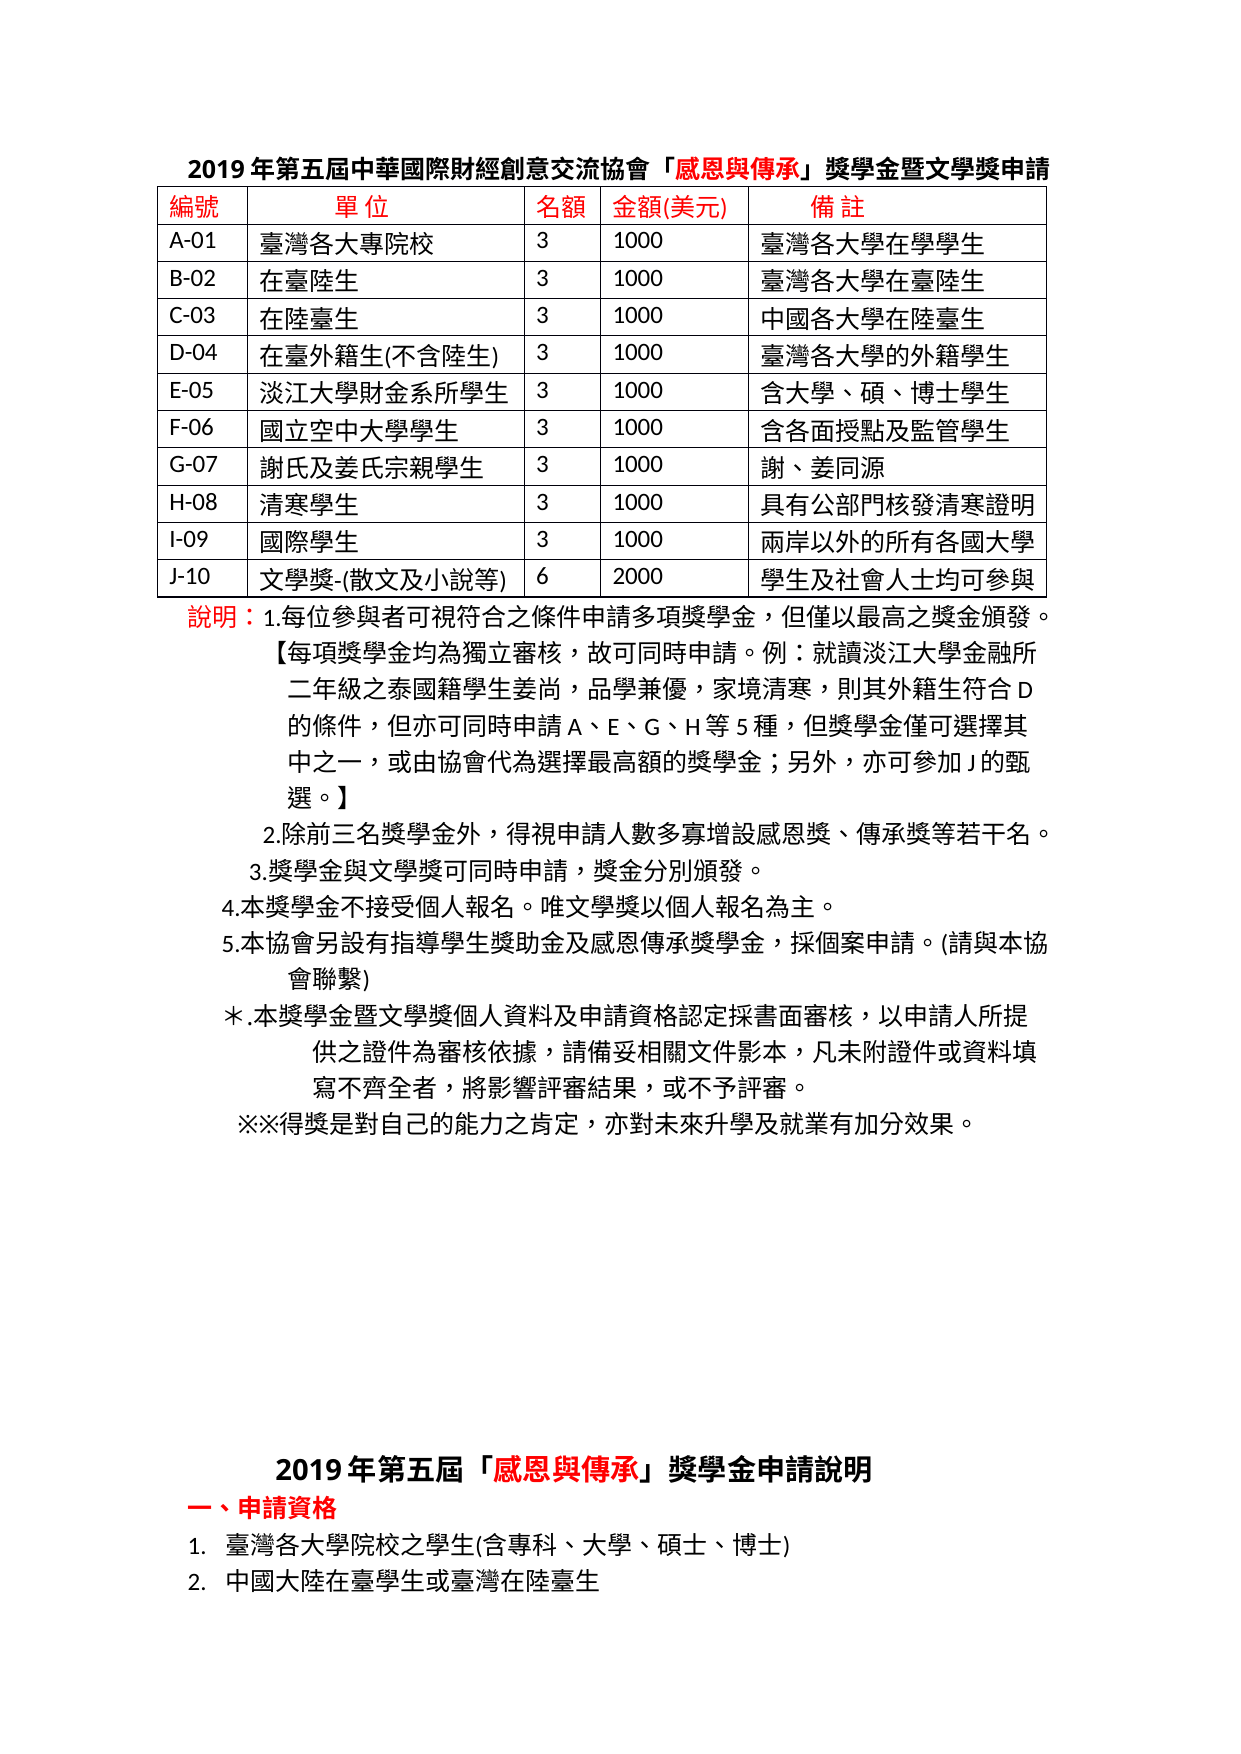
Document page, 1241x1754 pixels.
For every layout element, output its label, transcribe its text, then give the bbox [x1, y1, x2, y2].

table_cell 清寒學生 [248, 486, 524, 522]
text 說明：1.每位參與者可視符合之條件申請多項獎學金，但僅以最高之獎金頒發。 [187, 597, 1053, 634]
text 4.本獎學金不接受個人報名。唯文學獎以個人報名為主。 [187, 887, 1053, 924]
text 5.本協會另設有指導學生獎助金及感恩傳承獎學金，採個案申請。(請與本協會聯繫) [187, 924, 1053, 996]
table_cell 2000 [601, 560, 748, 596]
table_cell 3 [525, 262, 600, 298]
text 2019年第五屆中華國際財經創意交流協會「感恩與傳承」獎學金暨文學獎申請 [187, 150, 1053, 186]
table_header 金額(美元) [601, 187, 748, 223]
text ※※得獎是對自己的能力之肯定，亦對未來升學及就業有加分效果。 [187, 1105, 1053, 1141]
table_cell 3 [525, 486, 600, 522]
table_cell 6 [525, 560, 600, 596]
text 【每項獎學金均為獨立審核，故可同時申請。例：就讀淡江大學金融所二年級之泰國籍學生姜尚，品學兼優，家境清寒，則其外籍生符合D的條件，但亦可同時申請A、E、G、H等5種，但獎學金僅可選擇其中之一，或由協會代為選擇最高額的獎學金；另外，亦可參加J的甄選。】 [262, 634, 1053, 815]
text 一、申請資格 [187, 1489, 1053, 1525]
table_header 編號 [158, 187, 247, 223]
text 2.除前三名獎學金外，得視申請人數多寡增設感恩獎、傳承獎等若干名。 [262, 815, 1053, 851]
table_cell 1000 [601, 411, 748, 447]
table_cell 臺灣各大學的外籍學生 [749, 336, 1046, 373]
table_cell B-02 [158, 262, 247, 298]
table_cell 謝、姜同源 [749, 448, 1046, 484]
table_cell I-09 [158, 523, 247, 559]
table_cell 3 [525, 374, 600, 410]
table_cell D-04 [158, 336, 247, 373]
table_header 備 註 [749, 187, 1046, 223]
table_cell 國際學生 [248, 523, 524, 559]
table_cell 謝氏及姜氏宗親學生 [248, 448, 524, 484]
table_cell 國立空中大學學生 [248, 411, 524, 447]
table_header 單 位 [248, 187, 524, 223]
table_cell 含各面授點及監管學生 [749, 411, 1046, 447]
table_cell 3 [525, 448, 600, 484]
table_cell 1000 [601, 336, 748, 373]
table_header 名額 [525, 187, 600, 223]
table_cell 淡江大學財金系所學生 [248, 374, 524, 410]
table_cell 1000 [601, 299, 748, 335]
table_cell 在陸臺生 [248, 299, 524, 335]
table_cell 3 [525, 299, 600, 335]
table_cell C-03 [158, 299, 247, 335]
table_cell 臺灣各大學在臺陸生 [749, 262, 1046, 298]
text ＊.本獎學金暨文學獎個人資料及申請資格認定採書面審核，以申請人所提供之證件為審核依據，請備妥相關文件影本，凡未附證件或資料填寫不齊全者，將影響評審結果，或不予評審。 [187, 996, 1053, 1105]
table_cell F-06 [158, 411, 247, 447]
table_cell 3 [525, 336, 600, 373]
list 臺灣各大學院校之學生(含專科、大學、碩士、博士) [187, 1525, 1053, 1561]
table_cell 學生及社會人士均可參與 [749, 560, 1046, 596]
table_cell 含大學、碩、博士學生 [749, 374, 1046, 410]
table_cell 1000 [601, 262, 748, 298]
table_cell 兩岸以外的所有各國大學 [749, 523, 1046, 559]
table_cell 中國各大學在陸臺生 [749, 299, 1046, 335]
table_cell 文學獎-(散文及小說等) [248, 560, 524, 596]
table_cell 在臺外籍生(不含陸生) [248, 336, 524, 373]
table_cell A-01 [158, 225, 247, 261]
table_cell H-08 [158, 486, 247, 522]
table_cell E-05 [158, 374, 247, 410]
table_cell G-07 [158, 448, 247, 484]
table_cell 3 [525, 523, 600, 559]
table_cell 3 [525, 411, 600, 447]
table_cell 1000 [601, 486, 748, 522]
table_cell 1000 [601, 523, 748, 559]
table_cell 臺灣各大專院校 [248, 225, 524, 261]
text 3.獎學金與文學獎可同時申請，獎金分別頒發。 [187, 851, 1053, 887]
table_cell J-10 [158, 560, 247, 596]
table_cell 3 [525, 225, 600, 261]
table_cell 1000 [601, 374, 748, 410]
table_cell 具有公部門核發清寒證明 [749, 486, 1046, 522]
table_cell 1000 [601, 225, 748, 261]
text 2019年第五屆「感恩與傳承」獎學金申請說明 [187, 1446, 1053, 1489]
list 中國大陸在臺學生或臺灣在陸臺生 [187, 1561, 1053, 1598]
table_cell 1000 [601, 448, 748, 484]
table_cell 臺灣各大學在學學生 [749, 225, 1046, 261]
table_cell 在臺陸生 [248, 262, 524, 298]
